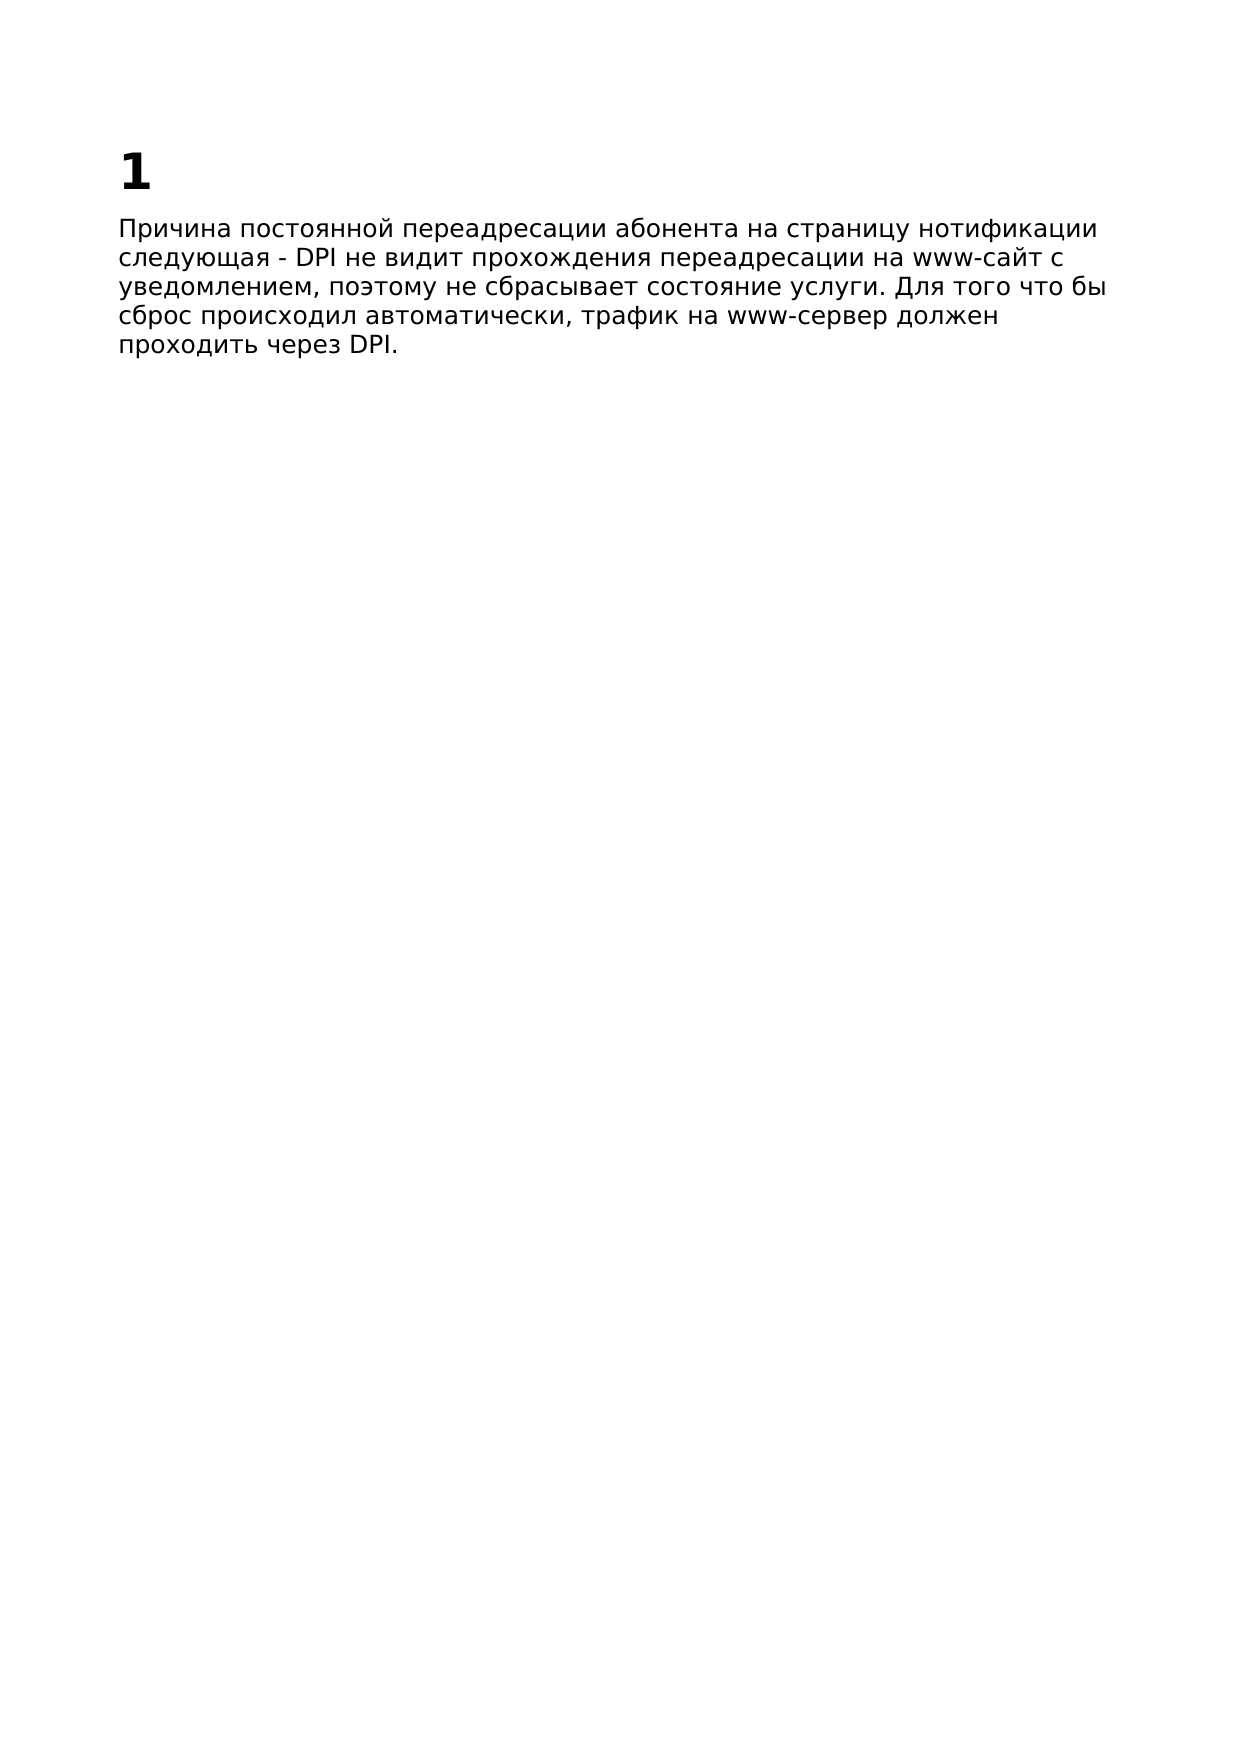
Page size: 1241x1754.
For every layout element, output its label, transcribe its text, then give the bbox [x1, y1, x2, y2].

text Причина постоянной переадресации абонента на страницу нотификации следующая - DPI не видит прохождения переадресации на www-сайт с уведомлением, поэтому не сбрасывает состояние услуги. Для того что бы сброс происходил автоматически, трафик на www-сервер должен проходить через DPI. [118, 214, 1122, 360]
subtitle 1 [118, 143, 1122, 201]
